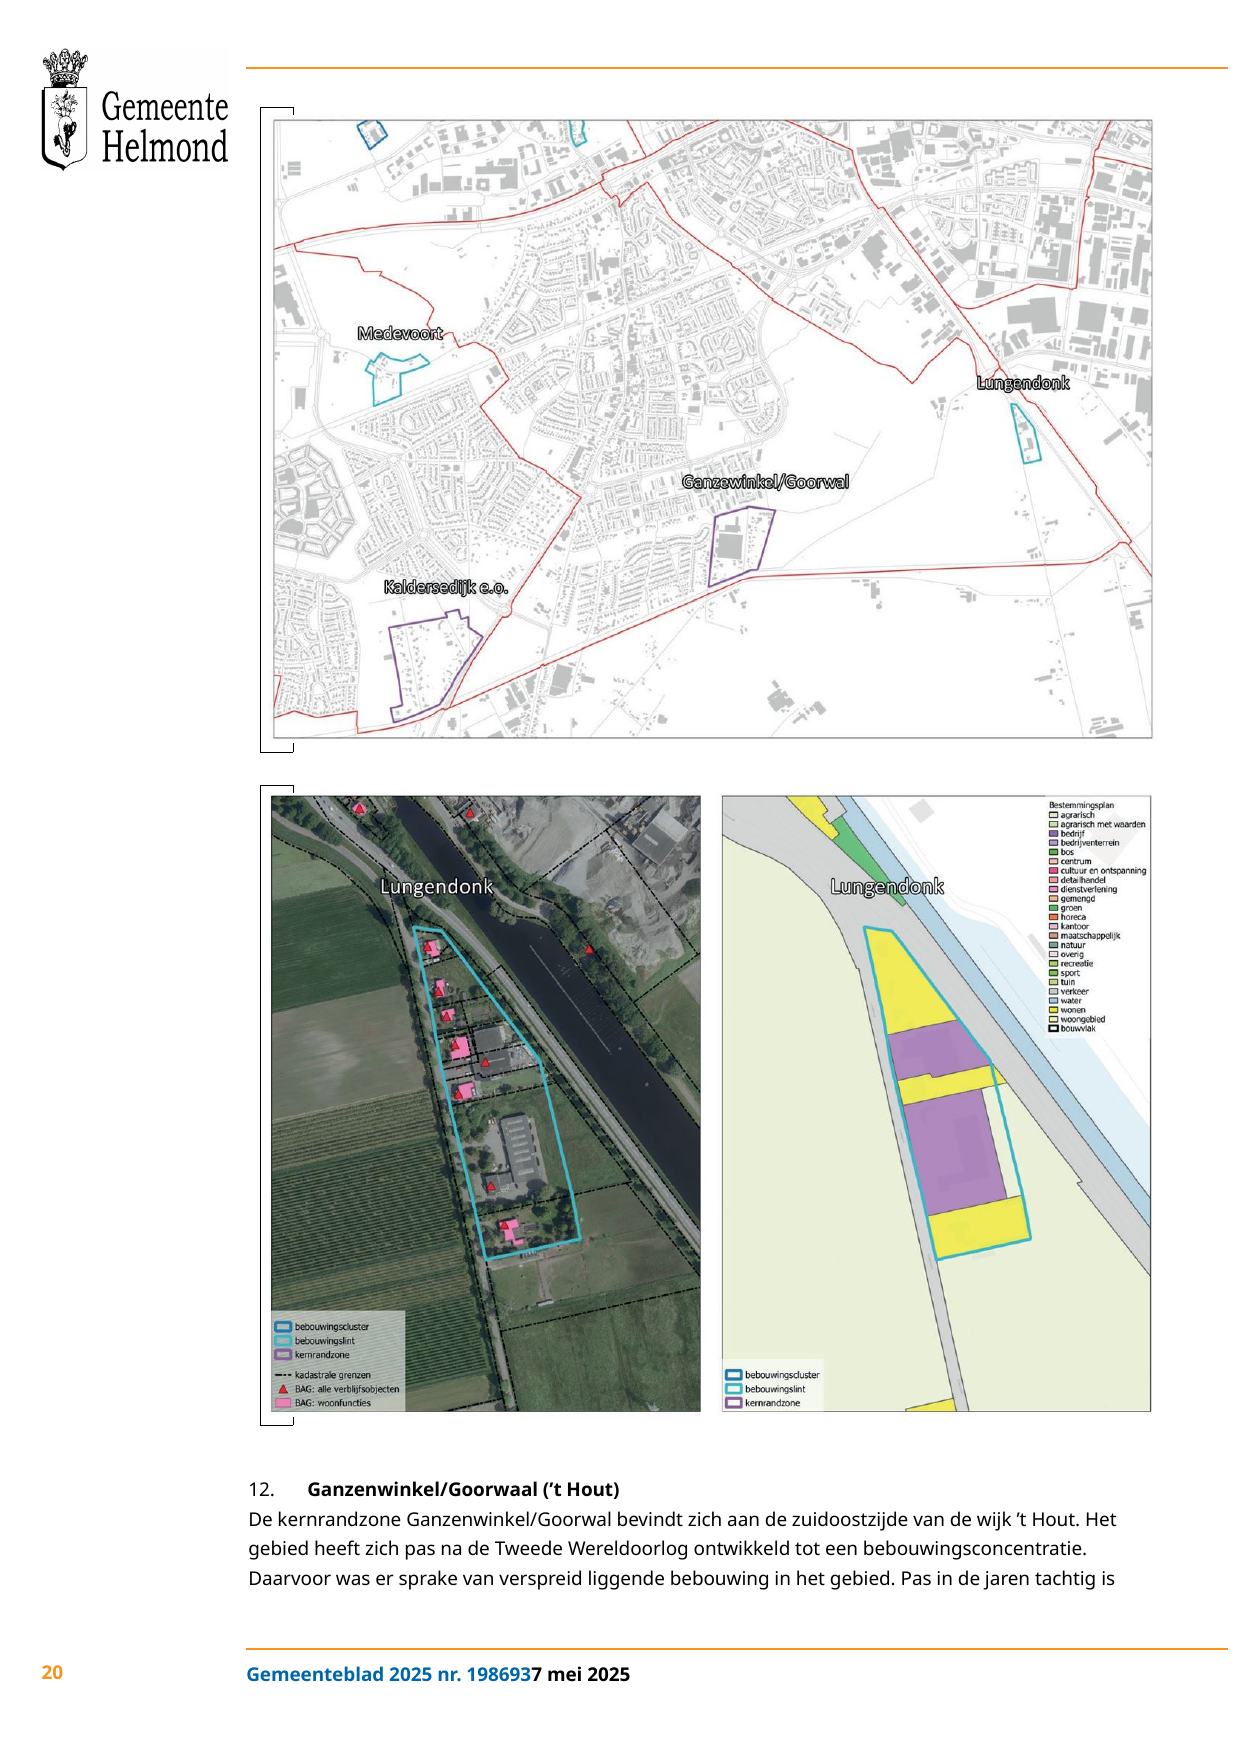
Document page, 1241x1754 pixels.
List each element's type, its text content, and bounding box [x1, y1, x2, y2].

picture [268, 793, 1155, 1417]
list Ganzenwinkel/Goorwaal (’t Hout) [248, 1476, 1152, 1502]
picture [41, 47, 231, 172]
text De kernrandzone Ganzenwinkel/Goorwal bevindt zich aan de zuidoostzijde van de wijk ’t Hout. Het gebied heeft zich pas na de Tweede Wereldoorlog ontwikkeld tot een bebouwingsconcentratie. Daarvoor was er sprake van verspreid liggende bebouwing in het gebied. Pas in de jaren tachtig is [248, 1506, 1152, 1591]
picture [268, 115, 1155, 743]
